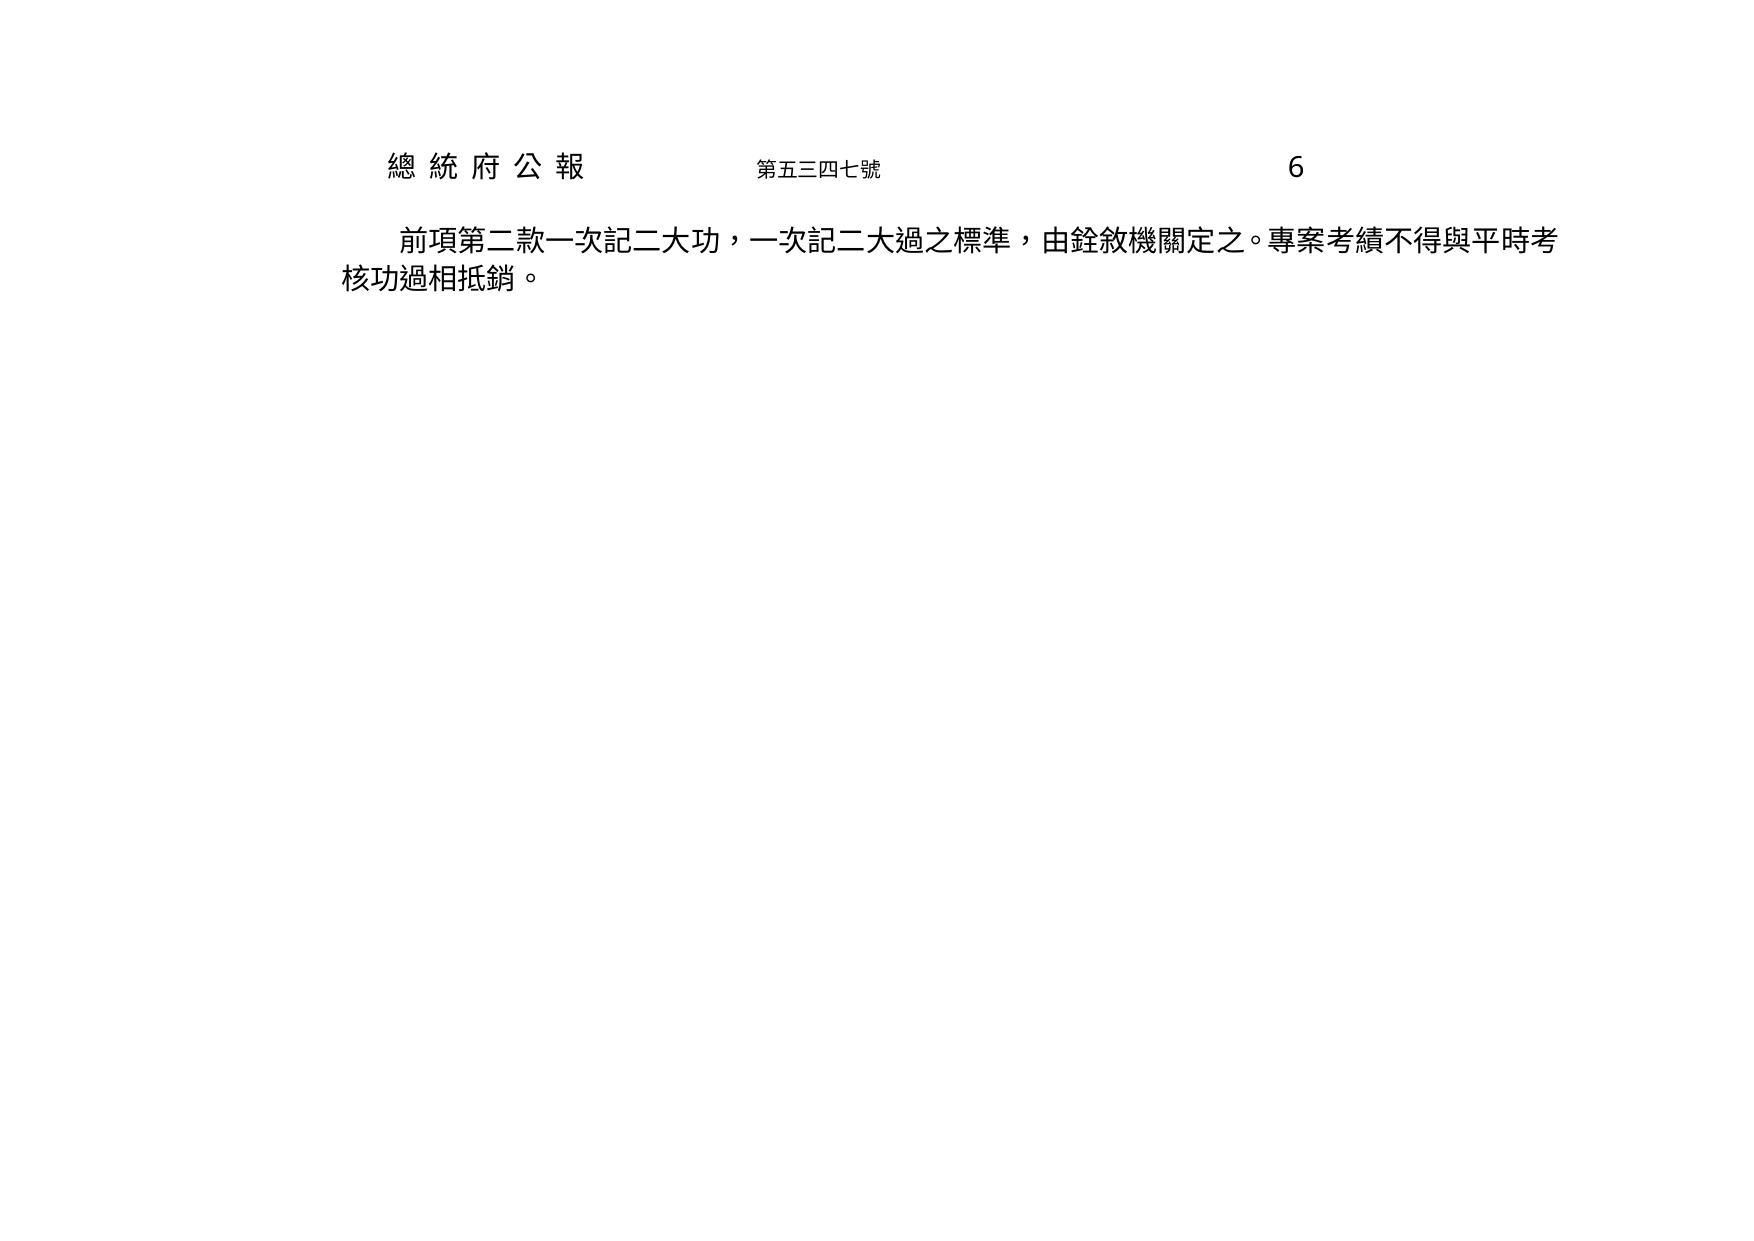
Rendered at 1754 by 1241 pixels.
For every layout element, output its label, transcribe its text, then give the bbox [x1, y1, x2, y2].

text 前項第二款一次記二大功，一次記二大過之標準，由銓敘機關定之。專案考績不得與平時考核功過相抵銷。 [341, 222, 1559, 297]
